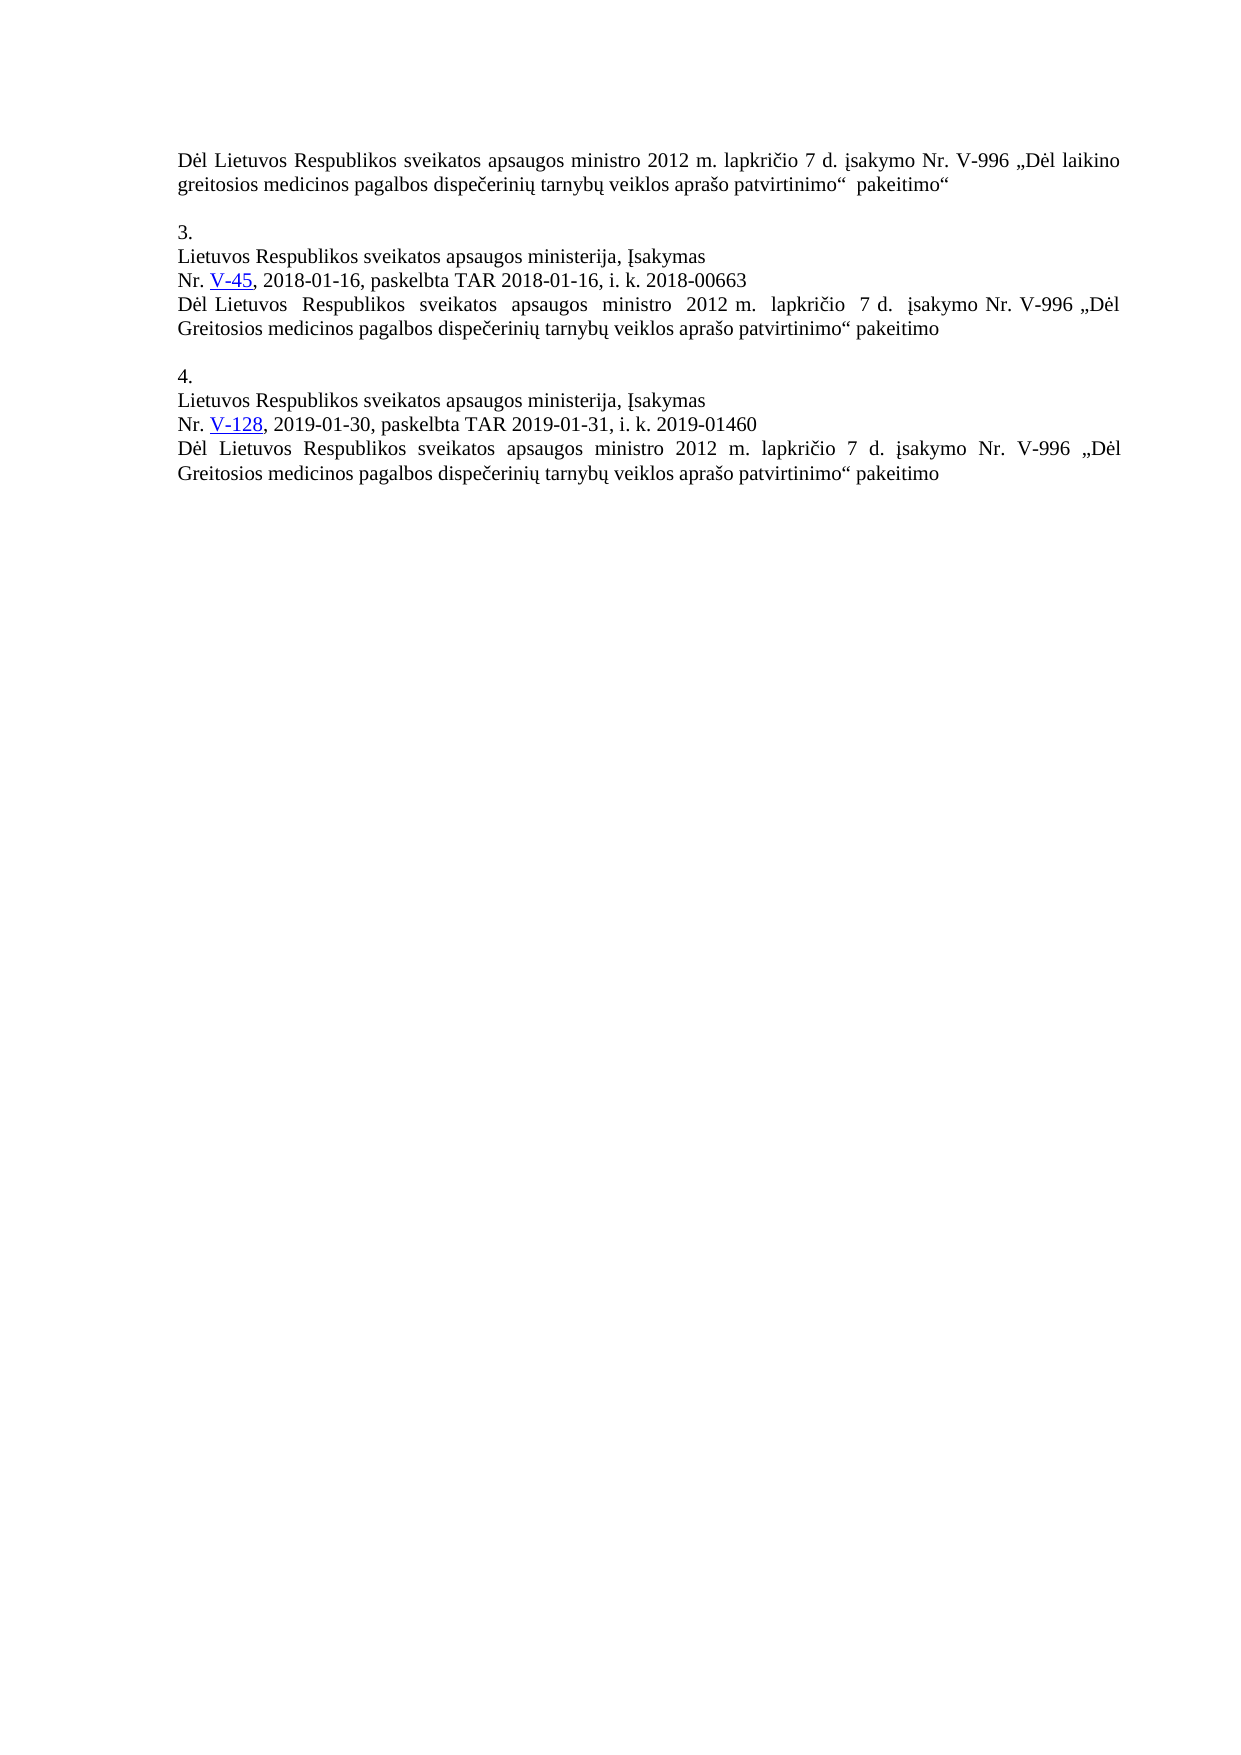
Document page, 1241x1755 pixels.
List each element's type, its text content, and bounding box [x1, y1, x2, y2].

text Dėl Lietuvos Respublikos sveikatos apsaugos ministro 2012 m. lapkričio 7 d. įsakymo Nr. V-996 „Dėl Greitosios medicinos pagalbos dispečerinių tarnybų veiklos aprašo patvirtinimo“ pakeitimo [177, 436, 1122, 484]
text Lietuvos Respublikos sveikatos apsaugos ministerija, Įsakymas [177, 388, 1122, 412]
text Nr. V-45, 2018-01-16, paskelbta TAR 2018-01-16, i. k. 2018-00663 [177, 268, 1122, 292]
text 3. [177, 220, 1122, 244]
text Lietuvos Respublikos sveikatos apsaugos ministerija, Įsakymas [177, 244, 1122, 268]
text Nr. V-128, 2019-01-30, paskelbta TAR 2019-01-31, i. k. 2019-01460 [177, 412, 1122, 436]
text Dėl Lietuvos Respublikos sveikatos apsaugos ministro 2012 m. lapkričio 7 d. įsakymo Nr. V-996 „Dėl Greitosios medicinos pagalbos dispečerinių tarnybų veiklos aprašo patvirtinimo“ pakeitimo [177, 292, 1122, 340]
text Dėl Lietuvos Respublikos sveikatos apsaugos ministro 2012 m. lapkričio 7 d. įsakymo Nr. V-996 „Dėl laikino greitosios medicinos pagalbos dispečerinių tarnybų veiklos aprašo patvirtinimo“ pakeitimo“ [177, 148, 1122, 196]
text 4. [177, 364, 1122, 388]
